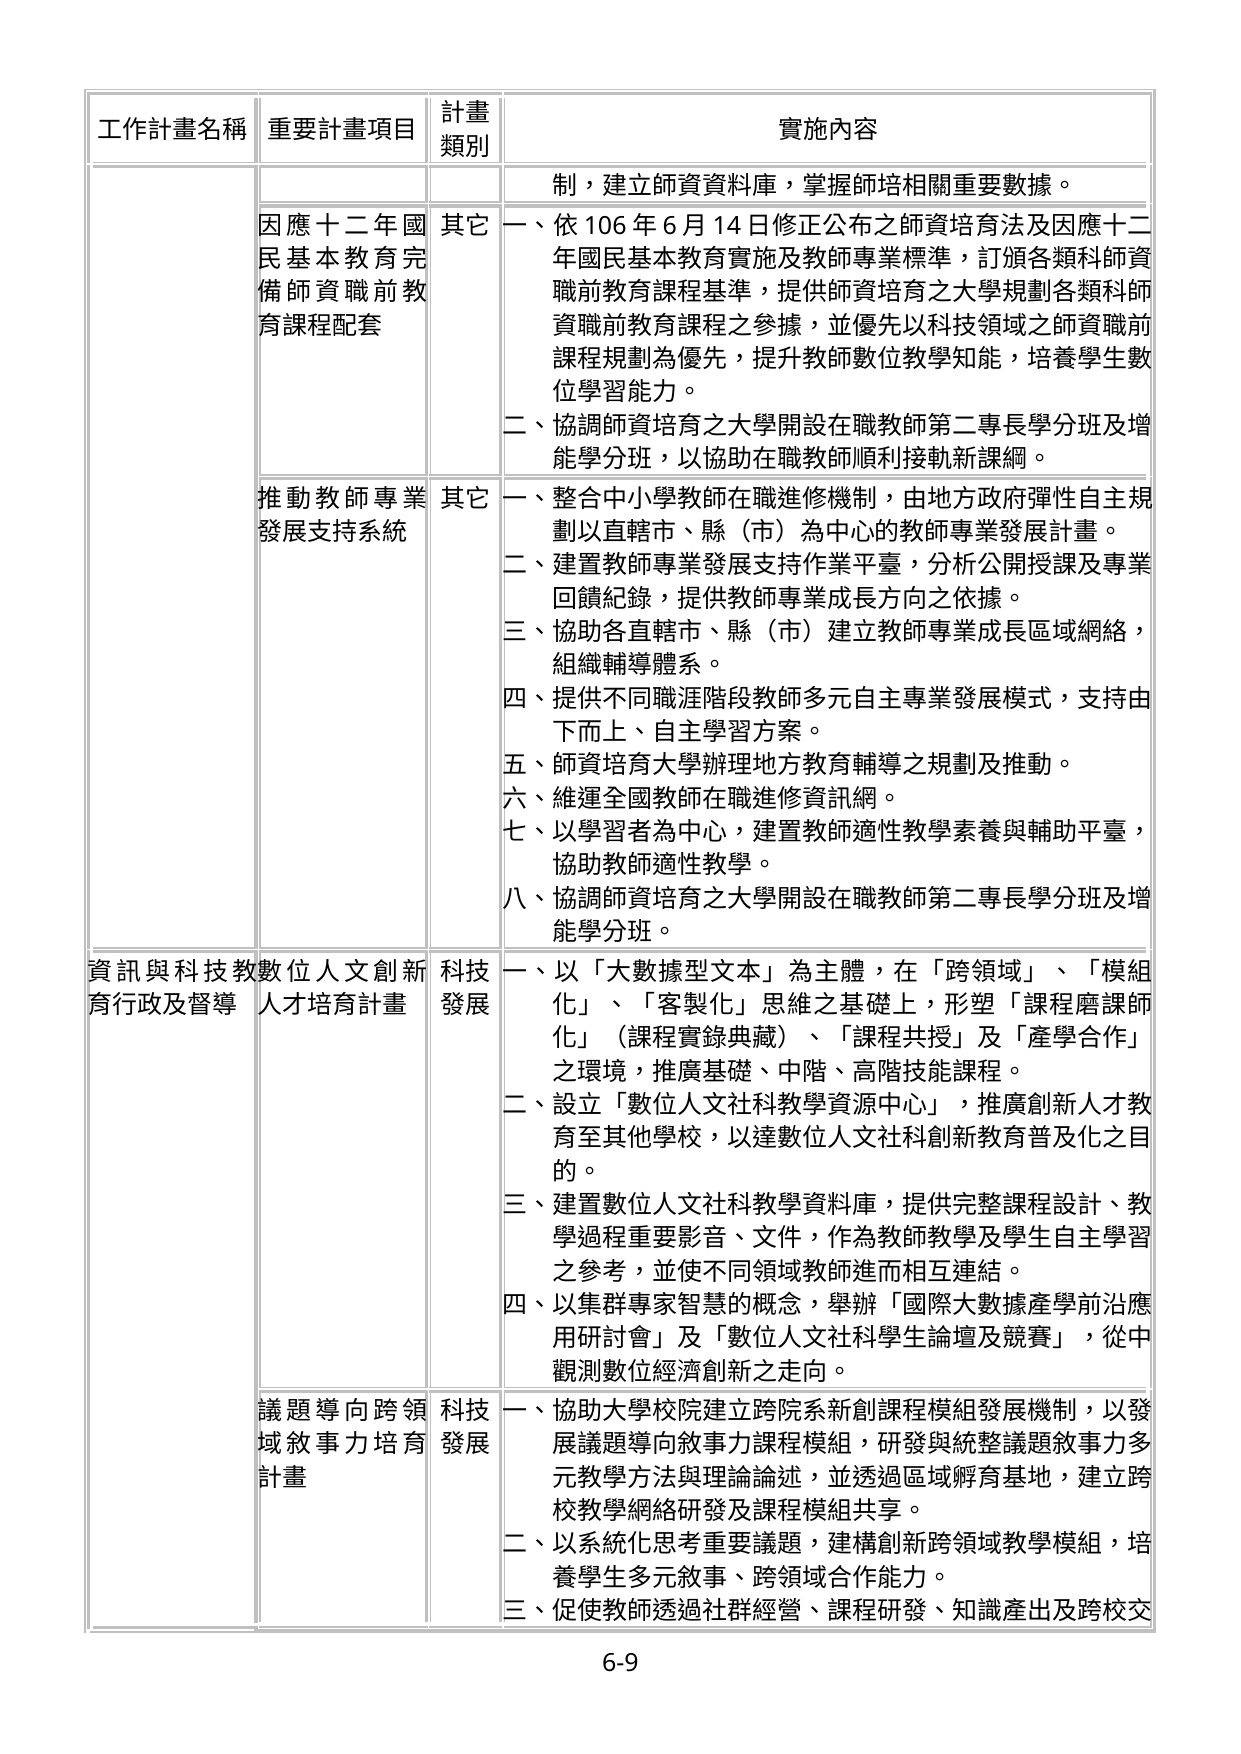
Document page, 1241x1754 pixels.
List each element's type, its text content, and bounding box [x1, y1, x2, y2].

table_cell 科技發展 [428, 1387, 502, 1626]
table_header 計畫類別 [428, 90, 502, 162]
table_cell 數位人文創新人才培育計畫 [261, 953, 425, 1387]
table_cell 其它 [431, 480, 499, 947]
table_header 工作計畫名稱 [90, 95, 257, 162]
table_cell [87, 162, 257, 947]
table_cell 一、協助大學校院建立跨院系新創課程模組發展機制，以發展議題導向敘事力課程模組，研發與統整議題敘事力多元教學方法與理論論述，並透過區域孵育基地，建立跨校教學網絡研發及課程模組共享。 二、以系統化思考重要議題，建構創新跨領域教學模組，培養學生多元敘事、跨領域合作能力。 三、促使教師透過社群經營、課程研發、知識產出及跨校交 [502, 1387, 1153, 1626]
table_header 實施內容 [502, 90, 1153, 162]
table_cell 資訊與科技教育行政及督導 [87, 947, 257, 1626]
table_cell 議題導向跨領域敘事力培育計畫 [258, 1393, 428, 1626]
table_cell 一、依106年6月14日修正公布之師資培育法及因應十二年國民基本教育實施及教師專業標準，訂頒各類科師資職前教育課程基準，提供師資培育之大學規劃各類科師資職前教育課程之參據，並優先以科技領域之師資職前課程規劃為優先，提升教師數位教學知能，培養學生數位學習能力。 二、協調師資培育之大學開設在職教師第二專長學分班及增能學分班，以協助在職教師順利接軌新課綱。 [502, 201, 1153, 474]
table_cell 制，建立師資資料庫，掌握師培相關重要數據。 [502, 162, 1153, 201]
table_header 重要計畫項目 [258, 90, 428, 162]
table_cell 因應十二年國民基本教育完備師資職前教育課程配套 [261, 208, 425, 474]
table_cell 一、以「大數據型文本」為主體，在「跨領域」、「模組化」、「客製化」思維之基礎上，形塑「課程磨課師化」（課程實錄典藏）、「課程共授」及「產學合作」之環境，推廣基礎、中階、高階技能課程。 二、設立「數位人文社科教學資源中心」，推廣創新人才教育至其他學校，以達數位人文社科創新教育普及化之目的。 三、建置數位人文社科教學資料庫，提供完整課程設計、教學過程重要影音、文件，作為教師教學及學生自主學習之參考，並使不同領域教師進而相互連結。 四、以集群專家智慧的概念，舉辦「國際大數據產學前沿應用研討會」及「數位人文社科學生論壇及競賽」，從中觀測數位經濟創新之走向。 [502, 947, 1153, 1387]
table_cell 科技發展 [431, 953, 499, 1387]
table_cell [431, 168, 499, 201]
table_cell [261, 168, 425, 201]
table_cell 推動教師專業發展支持系統 [261, 480, 425, 947]
table_cell 一、整合中小學教師在職進修機制，由地方政府彈性自主規劃以直轄市、縣（市）為中心的教師專業發展計畫。 二、建置教師專業發展支持作業平臺，分析公開授課及專業回饋紀錄，提供教師專業成長方向之依據。 三、協助各直轄市、縣（市）建立教師專業成長區域網絡，組織輔導體系。 四、提供不同職涯階段教師多元自主專業發展模式，支持由下而上、自主學習方案。 五、師資培育大學辦理地方教育輔導之規劃及推動。 六、維運全國教師在職進修資訊網。 七、以學習者為中心，建置教師適性教學素養與輔助平臺，協助教師適性教學。 八、協調師資培育之大學開設在職教師第二專長學分班及增能學分班。 [502, 474, 1153, 947]
table_cell 其它 [431, 208, 499, 474]
